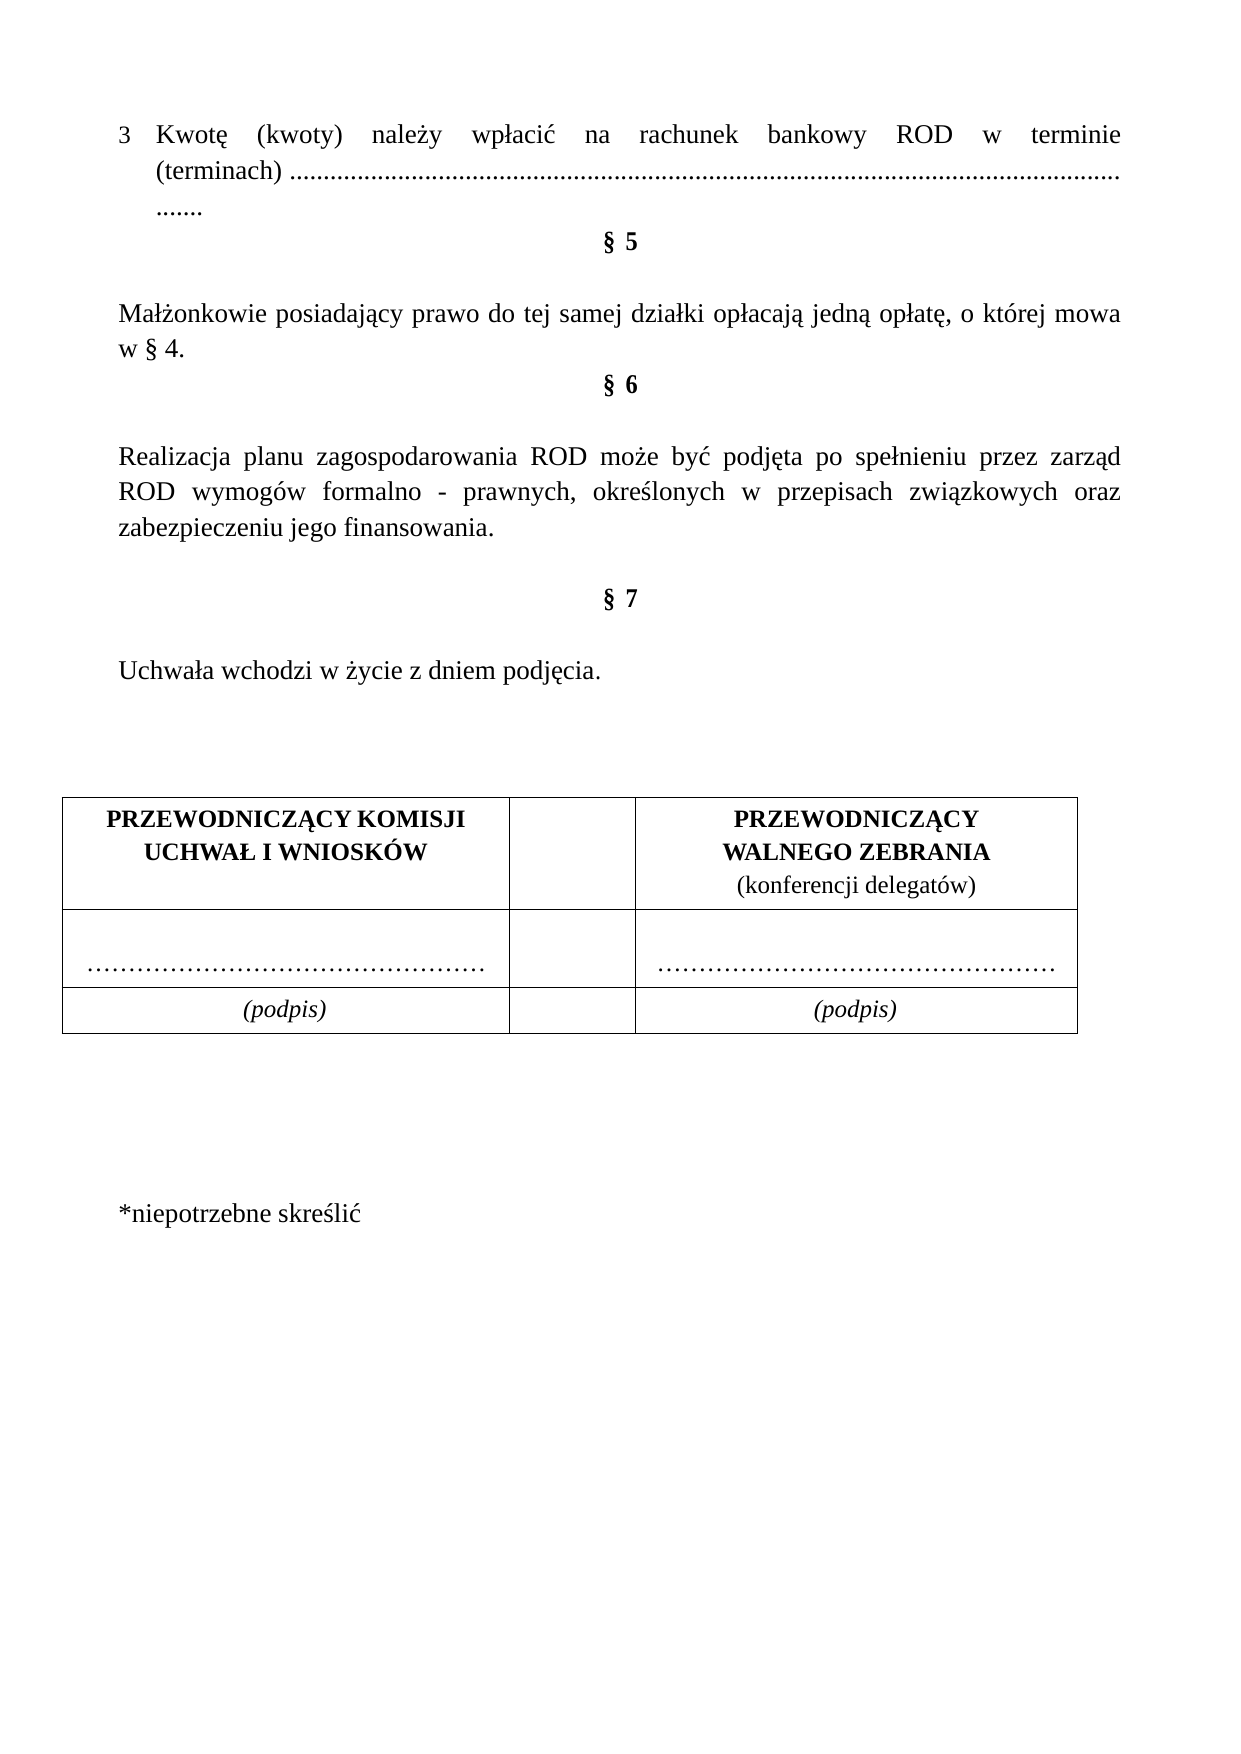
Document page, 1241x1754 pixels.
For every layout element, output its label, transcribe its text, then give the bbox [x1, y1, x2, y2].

table_cell [510, 910, 635, 987]
text Realizacja planu zagospodarowania ROD może być podjęta po spełnieniu przez zarząd ROD wymogów formalno - prawnych, określonych w przepisach związkowych oraz zabezpieczeniu jego finansowania. [118, 440, 1122, 542]
table_cell [510, 988, 635, 1033]
table_header PRZEWODNICZĄCY KOMISJI UCHWAŁ I WNIOSKÓW [63, 798, 509, 908]
table_header [510, 798, 635, 908]
table_header PRZEWODNICZĄCY WALNEGO ZEBRANIA (konferencji delegatów) [636, 798, 1077, 908]
text § 7 [118, 583, 1122, 614]
table_cell (podpis) [63, 988, 509, 1033]
text Uchwała wchodzi w życie z dniem podjęcia. [118, 654, 1122, 685]
text § 6 [118, 368, 1122, 399]
text *niepotrzebne skreślić [118, 1197, 1122, 1228]
text § 5 [118, 225, 1122, 256]
text Małżonkowie posiadający prawo do tej samej działki opłacają jedną opłatę, o której mowa w § 4. [118, 297, 1122, 364]
list Kwotę (kwoty) należy wpłacić na rachunek bankowy ROD w terminie (terminach) .................................................................................................................................. [118, 118, 1122, 221]
table_cell (podpis) [636, 988, 1077, 1033]
table_cell ………………………………………… [63, 910, 509, 987]
table_cell ………………………………………… [636, 910, 1077, 987]
